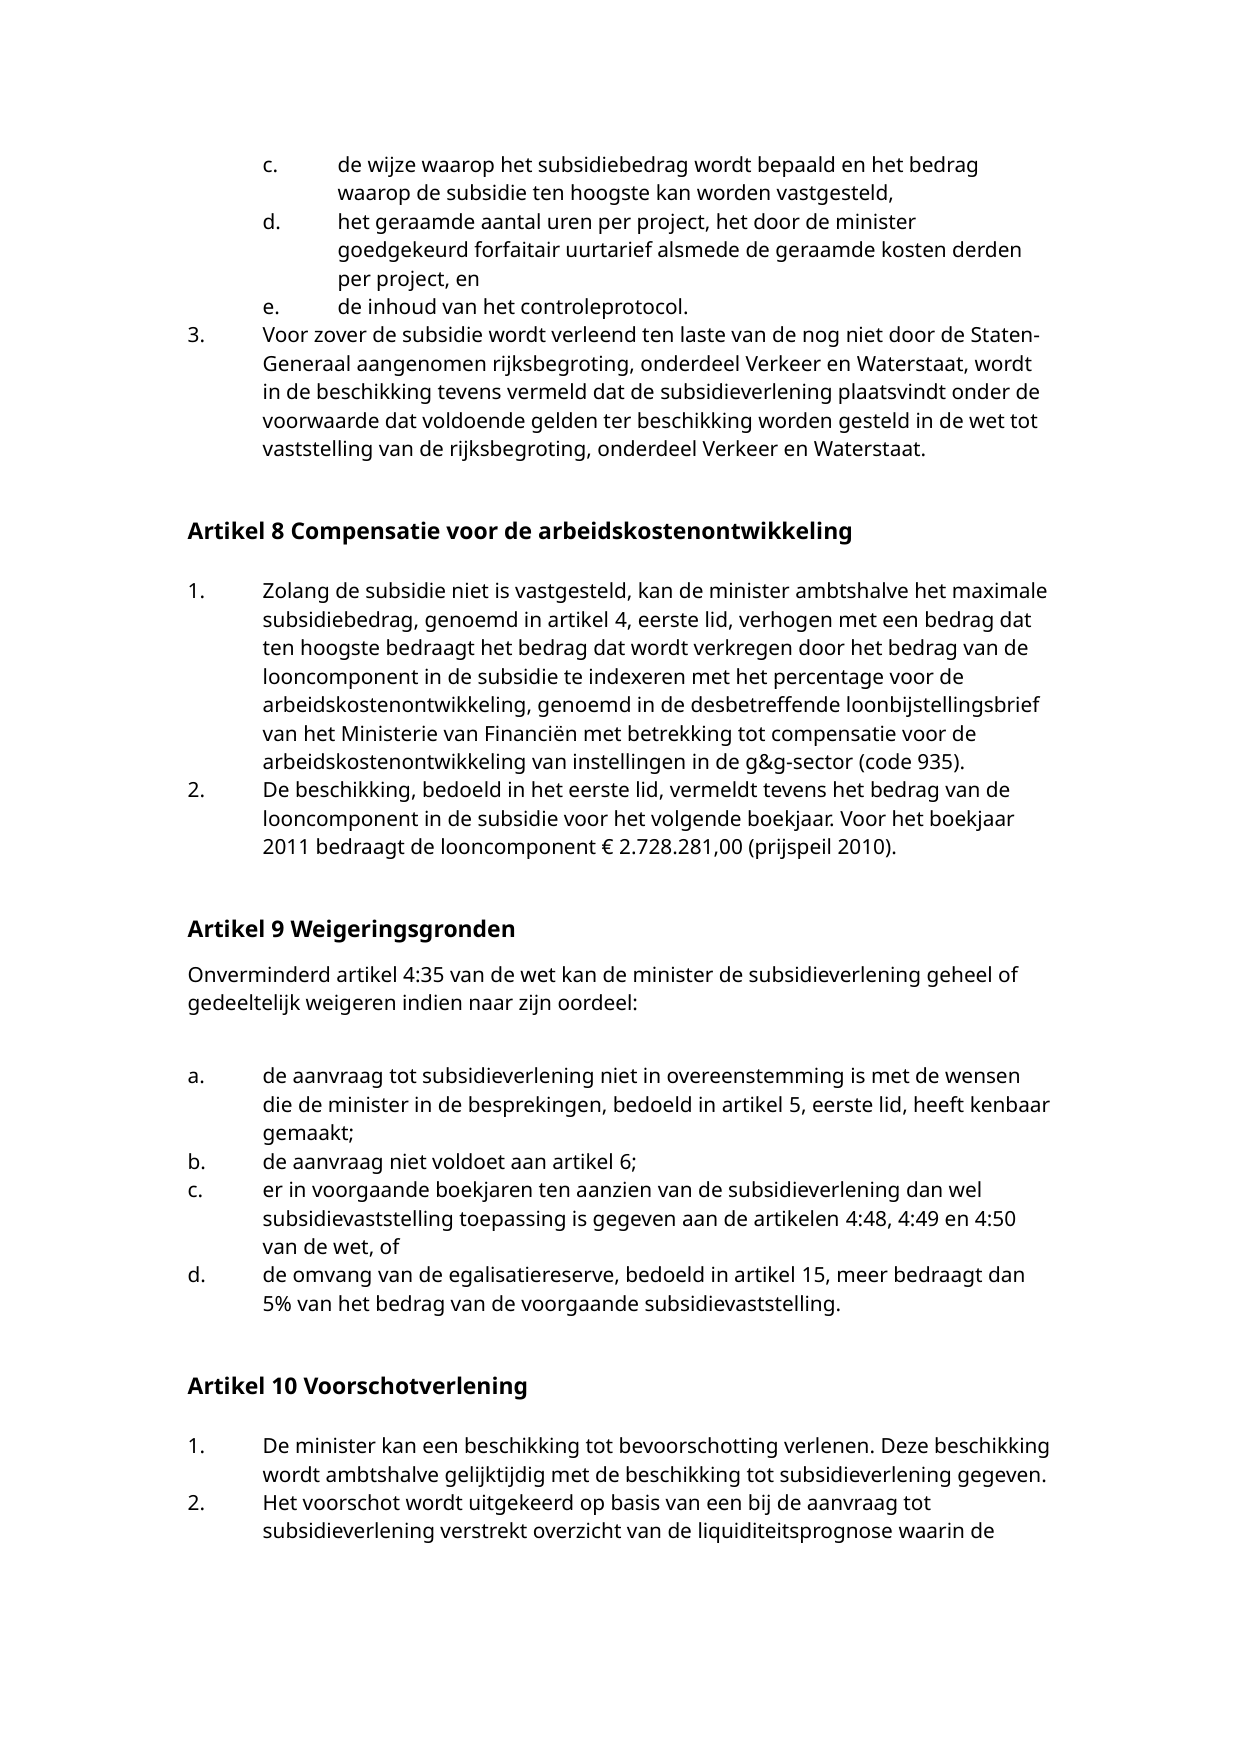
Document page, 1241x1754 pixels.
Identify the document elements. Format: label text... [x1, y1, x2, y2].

list het geraamde aantal uren per project, het door de minister goedgekeurd forfaitair uurtarief alsmede de geraamde kosten derden per project, en [262, 207, 1053, 292]
list De beschikking, bedoeld in het eerste lid, vermeldt tevens het bedrag van de looncomponent in de subsidie voor het volgende boekjaar. Voor het boekjaar 2011 bedraagt de looncomponent € 2.728.281,00 (prijspeil 2010). [187, 776, 1053, 861]
subtitle Artikel 9 Weigeringsgronden [187, 913, 1053, 945]
list de inhoud van het controleprotocol. [262, 292, 1053, 321]
list De minister kan een beschikking tot bevoorschotting verlenen. Deze beschikking wordt ambtshalve gelijktijdig met de beschikking tot subsidieverlening gegeven. [187, 1431, 1053, 1488]
list er in voorgaande boekjaren ten aanzien van de subsidieverlening dan wel subsidievaststelling toepassing is gegeven aan de artikelen 4:48, 4:49 en 4:50 van de wet, of [187, 1175, 1053, 1261]
subtitle Artikel 8 Compensatie voor de arbeidskostenontwikkeling [187, 515, 1053, 547]
list Het voorschot wordt uitgekeerd op basis van een bij de aanvraag tot subsidieverlening verstrekt overzicht van de liquiditeitsprognose waarin de [187, 1488, 1053, 1545]
list de wijze waarop het subsidiebedrag wordt bepaald en het bedrag waarop de subsidie ten hoogste kan worden vastgesteld, [262, 150, 1053, 207]
list Zolang de subsidie niet is vastgesteld, kan de minister ambtshalve het maximale subsidiebedrag, genoemd in artikel 4, eerste lid, verhogen met een bedrag dat ten hoogste bedraagt het bedrag dat wordt verkregen door het bedrag van de looncomponent in de subsidie te indexeren met het percentage voor de arbeidskostenontwikkeling, genoemd in de desbetreffende loonbijstellingsbrief van het Ministerie van Financiën met betrekking tot compensatie voor de arbeidskostenontwikkeling van instellingen in de g&g-sector (code 935). [187, 577, 1053, 776]
subtitle Artikel 10 Voorschotverlening [187, 1370, 1053, 1401]
list de aanvraag tot subsidieverlening niet in overeenstemming is met de wensen die de minister in de besprekingen, bedoeld in artikel 5, eerste lid, heeft kenbaar gemaakt; [187, 1062, 1053, 1147]
text Onverminderd artikel 4:35 van de wet kan de minister de subsidieverlening geheel of gedeeltelijk weigeren indien naar zijn oordeel: [187, 960, 1053, 1017]
list de aanvraag niet voldoet aan artikel 6; [187, 1147, 1053, 1175]
list Voor zover de subsidie wordt verleend ten laste van de nog niet door de Staten-Generaal aangenomen rijksbegroting, onderdeel Verkeer en Waterstaat, wordt in de beschikking tevens vermeld dat de subsidieverlening plaatsvindt onder de voorwaarde dat voldoende gelden ter beschikking worden gesteld in de wet tot vaststelling van de rijksbegroting, onderdeel Verkeer en Waterstaat. [187, 321, 1053, 463]
list de omvang van de egalisatiereserve, bedoeld in artikel 15, meer bedraagt dan 5% van het bedrag van de voorgaande subsidievaststelling. [187, 1261, 1053, 1317]
